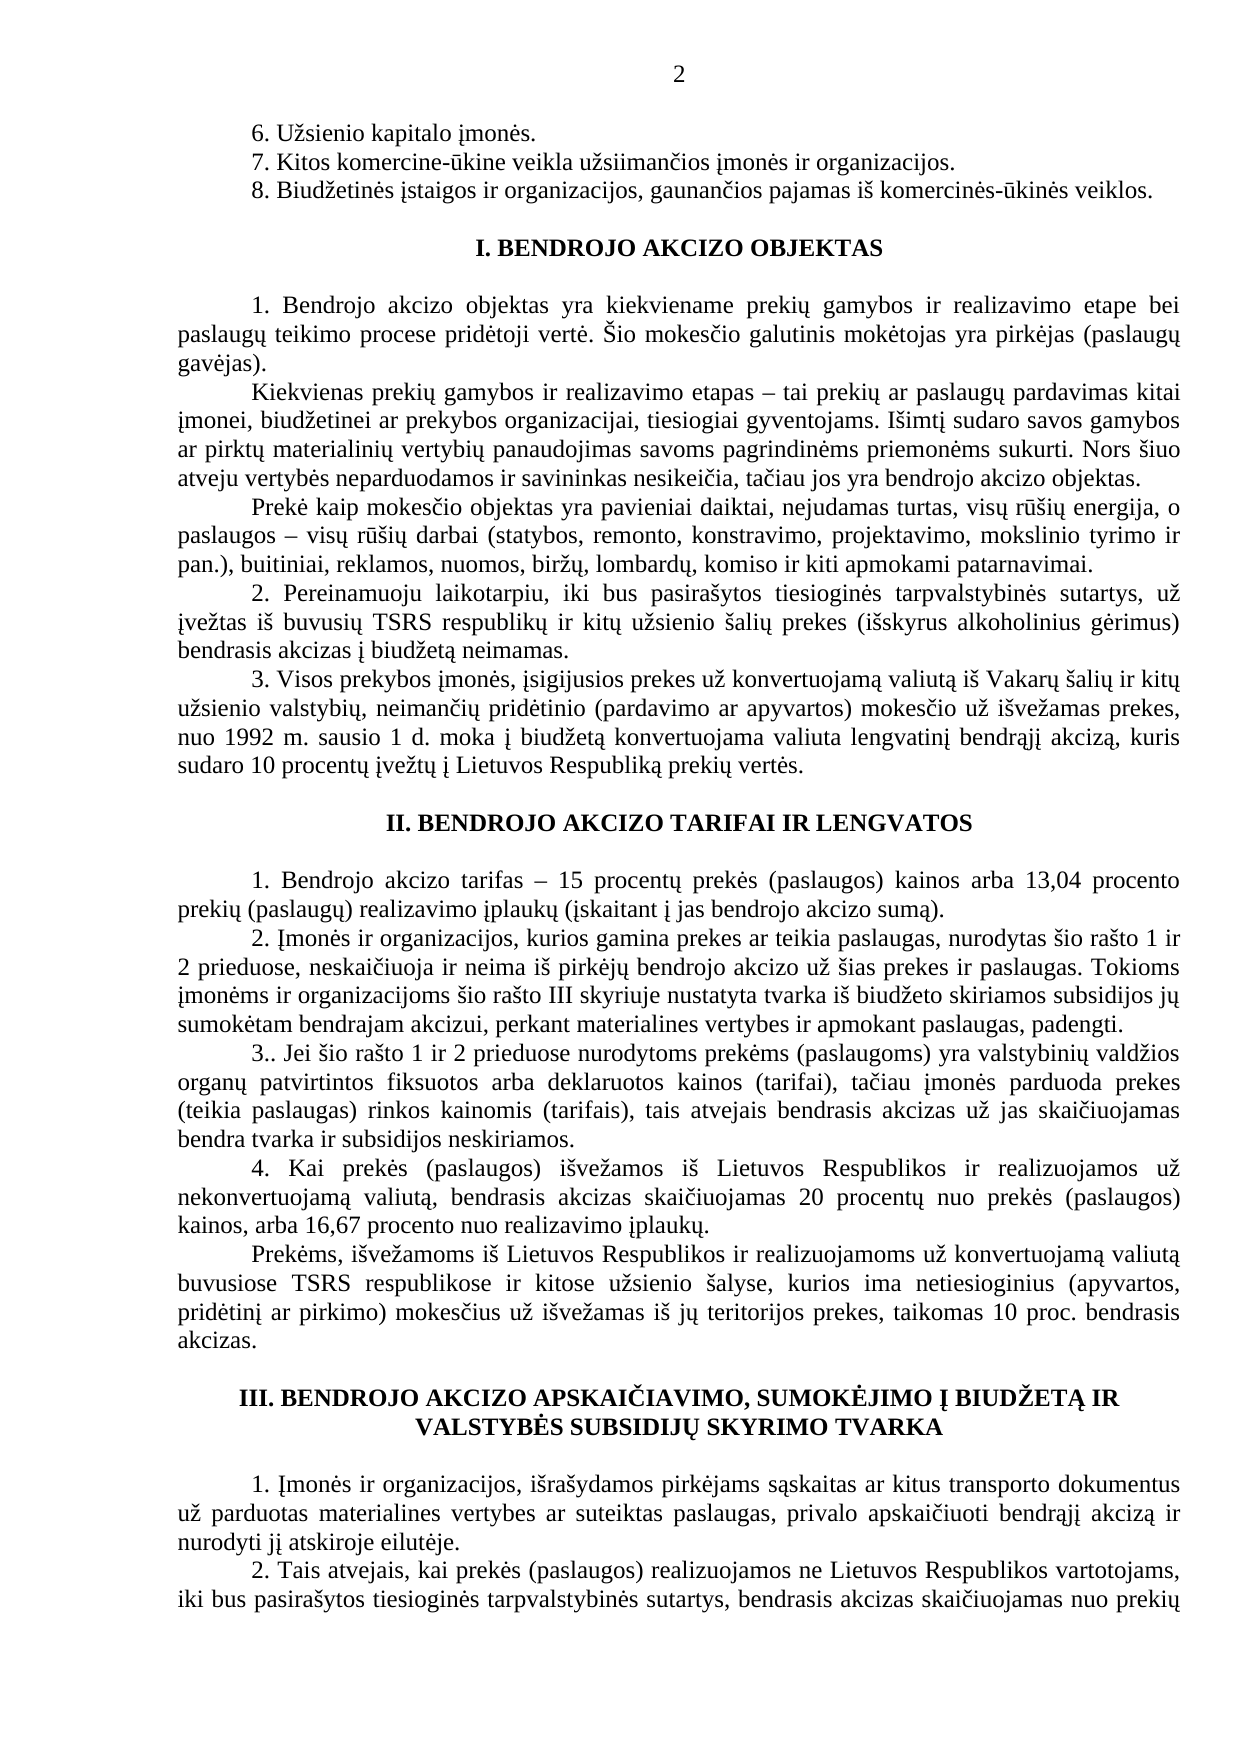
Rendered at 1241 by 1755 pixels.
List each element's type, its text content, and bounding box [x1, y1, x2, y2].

text 3.. Jei šio rašto 1 ir 2 prieduose nurodytoms prekėms (paslaugoms) yra valstybinių valdžios organų patvirtintos fiksuotos arba deklaruotos kainos (tarifai), tačiau įmonės parduoda prekes (teikia paslaugas) rinkos kainomis (tarifais), tais atvejais bendrasis akcizas už jas skaičiuojamas bendra tvarka ir subsidijos neskiriamos. [177, 1038, 1181, 1153]
text 8. Biudžetinės įstaigos ir organizacijos, gaunančios pajamas iš komercinės-ūkinės veiklos. [177, 176, 1181, 204]
text II. BENDROJO AKCIZO TARIFAI IR LENGVATOS [177, 808, 1181, 837]
text Kiekvienas prekių gamybos ir realizavimo etapas – tai prekių ar paslaugų pardavimas kitai įmonei, biudžetinei ar prekybos organizacijai, tiesiogiai gyventojams. Išimtį sudaro savos gamybos ar pirktų materialinių vertybių panaudojimas savoms pagrindinėms priemonėms sukurti. Nors šiuo atveju vertybės neparduodamos ir savininkas nesikeičia, tačiau jos yra bendrojo akcizo objektas. [177, 377, 1181, 492]
text III. BENDROJO AKCIZO APSKAIČIAVIMO, SUMOKĖJIMO Į BIUDŽETĄ IR VALSTYBĖS SUBSIDIJŲ SKYRIMO TVARKA [177, 1383, 1181, 1441]
text I. BENDROJO AKCIZO OBJEKTAS [177, 233, 1181, 262]
text 3. Visos prekybos įmonės, įsigijusios prekes už konvertuojamą valiutą iš Vakarų šalių ir kitų užsienio valstybių, neimančių pridėtinio (pardavimo ar apyvartos) mokesčio už išvežamas prekes, nuo 1992 m. sausio 1 d. moka į biudžetą konvertuojama valiuta lengvatinį bendrąjį akcizą, kuris sudaro 10 procentų įvežtų į Lietuvos Respubliką prekių vertės. [177, 664, 1181, 779]
text 6. Užsienio kapitalo įmonės. [177, 118, 1181, 147]
text 4. Kai prekės (paslaugos) išvežamos iš Lietuvos Respublikos ir realizuojamos už nekonvertuojamą valiutą, bendrasis akcizas skaičiuojamas 20 procentų nuo prekės (paslaugos) kainos, arba 16,67 procento nuo realizavimo įplaukų. [177, 1153, 1181, 1239]
text 2. Tais atvejais, kai prekės (paslaugos) realizuojamos ne Lietuvos Respublikos vartotojams, iki bus pasirašytos tiesioginės tarpvalstybinės sutartys, bendrasis akcizas skaičiuojamas nuo prekių [177, 1556, 1181, 1613]
text Prekė kaip mokesčio objektas yra pavieniai daiktai, nejudamas turtas, visų rūšių energija, o paslaugos – visų rūšių darbai (statybos, remonto, konstravimo, projektavimo, mokslinio tyrimo ir pan.), buitiniai, reklamos, nuomos, biržų, lombardų, komiso ir kiti apmokami patarnavimai. [177, 492, 1181, 578]
text 2. Įmonės ir organizacijos, kurios gamina prekes ar teikia paslaugas, nurodytas šio rašto 1 ir 2 prieduose, neskaičiuoja ir neima iš pirkėjų bendrojo akcizo už šias prekes ir paslaugas. Tokioms įmonėms ir organizacijoms šio rašto III skyriuje nustatyta tvarka iš biudžeto skiriamos subsidijos jų sumokėtam bendrajam akcizui, perkant materialines vertybes ir apmokant paslaugas, padengti. [177, 923, 1181, 1038]
text 1. Bendrojo akcizo objektas yra kiekviename prekių gamybos ir realizavimo etape bei paslaugų teikimo procese pridėtoji vertė. Šio mokesčio galutinis mokėtojas yra pirkėjas (paslaugų gavėjas). [177, 291, 1181, 377]
text Prekėms, išvežamoms iš Lietuvos Respublikos ir realizuojamoms už konvertuojamą valiutą buvusiose TSRS respublikose ir kitose užsienio šalyse, kurios ima netiesioginius (apyvartos, pridėtinį ar pirkimo) mokesčius už išvežamas iš jų teritorijos prekes, taikomas 10 proc. bendrasis akcizas. [177, 1239, 1181, 1354]
text 1. Bendrojo akcizo tarifas – 15 procentų prekės (paslaugos) kainos arba 13,04 procento prekių (paslaugų) realizavimo įplaukų (įskaitant į jas bendrojo akcizo sumą). [177, 866, 1181, 923]
text 1. Įmonės ir organizacijos, išrašydamos pirkėjams sąskaitas ar kitus transporto dokumentus už parduotas materialines vertybes ar suteiktas paslaugas, privalo apskaičiuoti bendrąjį akcizą ir nurodyti jį atskiroje eilutėje. [177, 1469, 1181, 1556]
text 7. Kitos komercine-ūkine veikla užsiimančios įmonės ir organizacijos. [177, 147, 1181, 176]
text 2. Pereinamuoju laikotarpiu, iki bus pasirašytos tiesioginės tarpvalstybinės sutartys, už įvežtas iš buvusių TSRS respublikų ir kitų užsienio šalių prekes (išskyrus alkoholinius gėrimus) bendrasis akcizas į biudžetą neimamas. [177, 578, 1181, 664]
